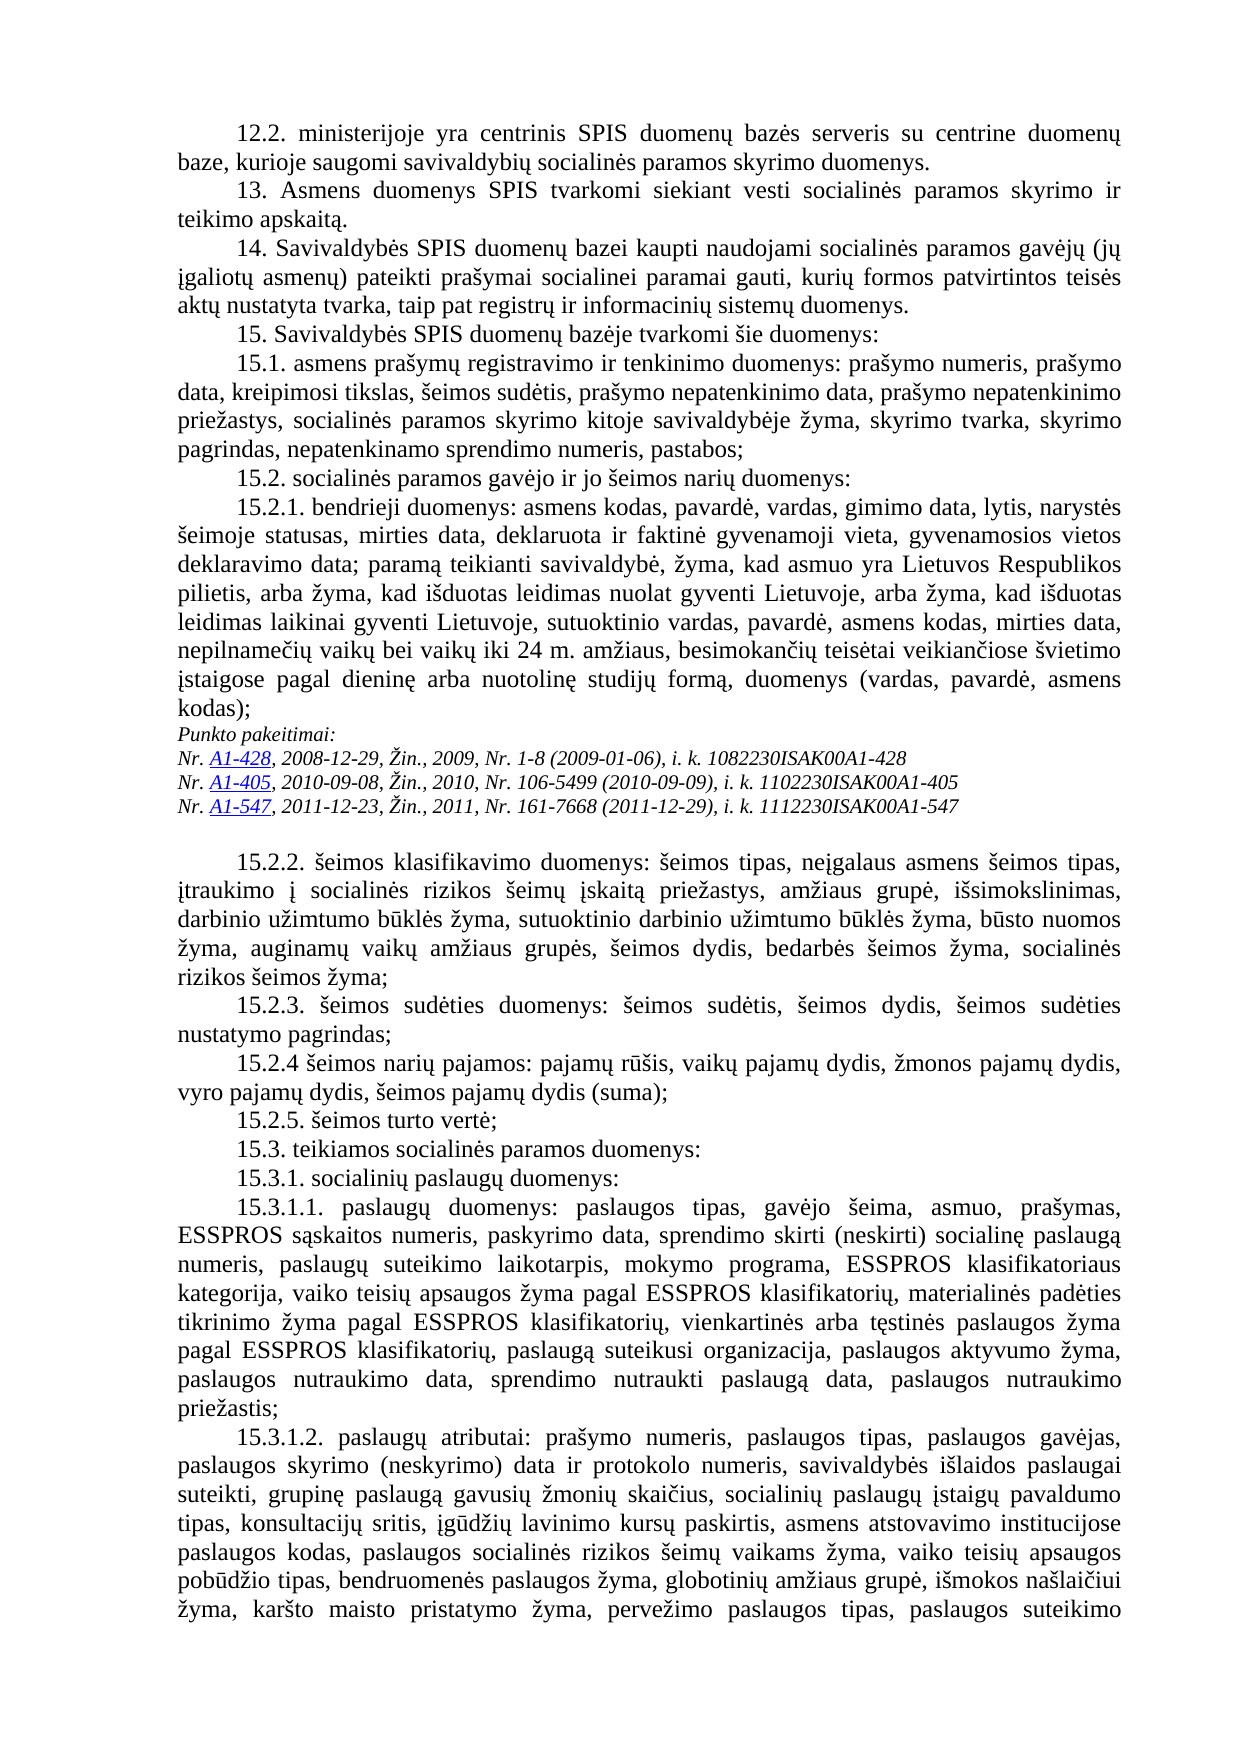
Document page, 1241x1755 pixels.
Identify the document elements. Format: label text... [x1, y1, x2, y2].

text 15.2.5. šeimos turto vertė; [177, 1106, 1122, 1134]
text 15.2.4 šeimos narių pajamos: pajamų rūšis, vaikų pajamų dydis, žmonos pajamų dydis, vyro pajamų dydis, šeimos pajamų dydis (suma); [177, 1048, 1122, 1106]
text 15.3. teikiamos socialinės paramos duomenys: [177, 1134, 1122, 1163]
text 15.2. socialinės paramos gavėjo ir jo šeimos narių duomenys: [177, 463, 1122, 492]
text 14. Savivaldybės SPIS duomenų bazei kaupti naudojami socialinės paramos gavėjų (jų įgaliotų asmenų) pateikti prašymai socialinei paramai gauti, kurių formos patvirtintos teisės aktų nustatyta tvarka, taip pat registrų ir informacinių sistemų duomenys. [177, 233, 1122, 319]
text 15.2.1. bendrieji duomenys: asmens kodas, pavardė, vardas, gimimo data, lytis, narystės šeimoje statusas, mirties data, deklaruota ir faktinė gyvenamoji vieta, gyvenamosios vietos deklaravimo data; paramą teikianti savivaldybė, žyma, kad asmuo yra Lietuvos Respublikos pilietis, arba žyma, kad išduotas leidimas nuolat gyventi Lietuvoje, arba žyma, kad išduotas leidimas laikinai gyventi Lietuvoje, sutuoktinio vardas, pavardė, asmens kodas, mirties data, nepilnamečių vaikų bei vaikų iki 24 m. amžiaus, besimokančių teisėtai veikiančiose švietimo įstaigose pagal dieninę arba nuotolinę studijų formą, duomenys (vardas, pavardė, asmens kodas); [177, 492, 1122, 722]
text Nr. A1-428, 2008-12-29, Žin., 2009, Nr. 1-8 (2009-01-06), i. k. 1082230ISAK00A1-428 [177, 746, 1122, 770]
text 13. Asmens duomenys SPIS tvarkomi siekiant vesti socialinės paramos skyrimo ir teikimo apskaitą. [177, 176, 1122, 233]
text 15.3.1. socialinių paslaugų duomenys: [177, 1163, 1122, 1192]
text 12.2. ministerijoje yra centrinis SPIS duomenų bazės serveris su centrine duomenų baze, kurioje saugomi savivaldybių socialinės paramos skyrimo duomenys. [177, 118, 1122, 176]
text 15.2.2. šeimos klasifikavimo duomenys: šeimos tipas, neįgalaus asmens šeimos tipas, įtraukimo į socialinės rizikos šeimų įskaitą priežastys, amžiaus grupė, išsimokslinimas, darbinio užimtumo būklės žyma, sutuoktinio darbinio užimtumo būklės žyma, būsto nuomos žyma, auginamų vaikų amžiaus grupės, šeimos dydis, bedarbės šeimos žyma, socialinės rizikos šeimos žyma; [177, 847, 1122, 991]
text 15.3.1.1. paslaugų duomenys: paslaugos tipas, gavėjo šeima, asmuo, prašymas, ESSPROS sąskaitos numeris, paskyrimo data, sprendimo skirti (neskirti) socialinę paslaugą numeris, paslaugų suteikimo laikotarpis, mokymo programa, ESSPROS klasifikatoriaus kategorija, vaiko teisių apsaugos žyma pagal ESSPROS klasifikatorių, materialinės padėties tikrinimo žyma pagal ESSPROS klasifikatorių, vienkartinės arba tęstinės paslaugos žyma pagal ESSPROS klasifikatorių, paslaugą suteikusi organizacija, paslaugos aktyvumo žyma, paslaugos nutraukimo data, sprendimo nutraukti paslaugą data, paslaugos nutraukimo priežastis; [177, 1192, 1122, 1422]
text Punkto pakeitimai: [177, 722, 1122, 746]
text 15. Savivaldybės SPIS duomenų bazėje tvarkomi šie duomenys: [177, 319, 1122, 348]
text 15.2.3. šeimos sudėties duomenys: šeimos sudėtis, šeimos dydis, šeimos sudėties nustatymo pagrindas; [177, 991, 1122, 1048]
text Nr. A1-547, 2011-12-23, Žin., 2011, Nr. 161-7668 (2011-12-29), i. k. 1112230ISAK00A1-547 [177, 794, 1122, 818]
text 15.1. asmens prašymų registravimo ir tenkinimo duomenys: prašymo numeris, prašymo data, kreipimosi tikslas, šeimos sudėtis, prašymo nepatenkinimo data, prašymo nepatenkinimo priežastys, socialinės paramos skyrimo kitoje savivaldybėje žyma, skyrimo tvarka, skyrimo pagrindas, nepatenkinamo sprendimo numeris, pastabos; [177, 348, 1122, 463]
text 15.3.1.2. paslaugų atributai: prašymo numeris, paslaugos tipas, paslaugos gavėjas, paslaugos skyrimo (neskyrimo) data ir protokolo numeris, savivaldybės išlaidos paslaugai suteikti, grupinę paslaugą gavusių žmonių skaičius, socialinių paslaugų įstaigų pavaldumo tipas, konsultacijų sritis, įgūdžių lavinimo kursų paskirtis, asmens atstovavimo institucijose paslaugos kodas, paslaugos socialinės rizikos šeimų vaikams žyma, vaiko teisių apsaugos pobūdžio tipas, bendruomenės paslaugos žyma, globotinių amžiaus grupė, išmokos našlaičiui žyma, karšto maisto pristatymo žyma, pervežimo paslaugos tipas, paslaugos suteikimo [177, 1422, 1122, 1623]
text Nr. A1-405, 2010-09-08, Žin., 2010, Nr. 106-5499 (2010-09-09), i. k. 1102230ISAK00A1-405 [177, 770, 1122, 794]
